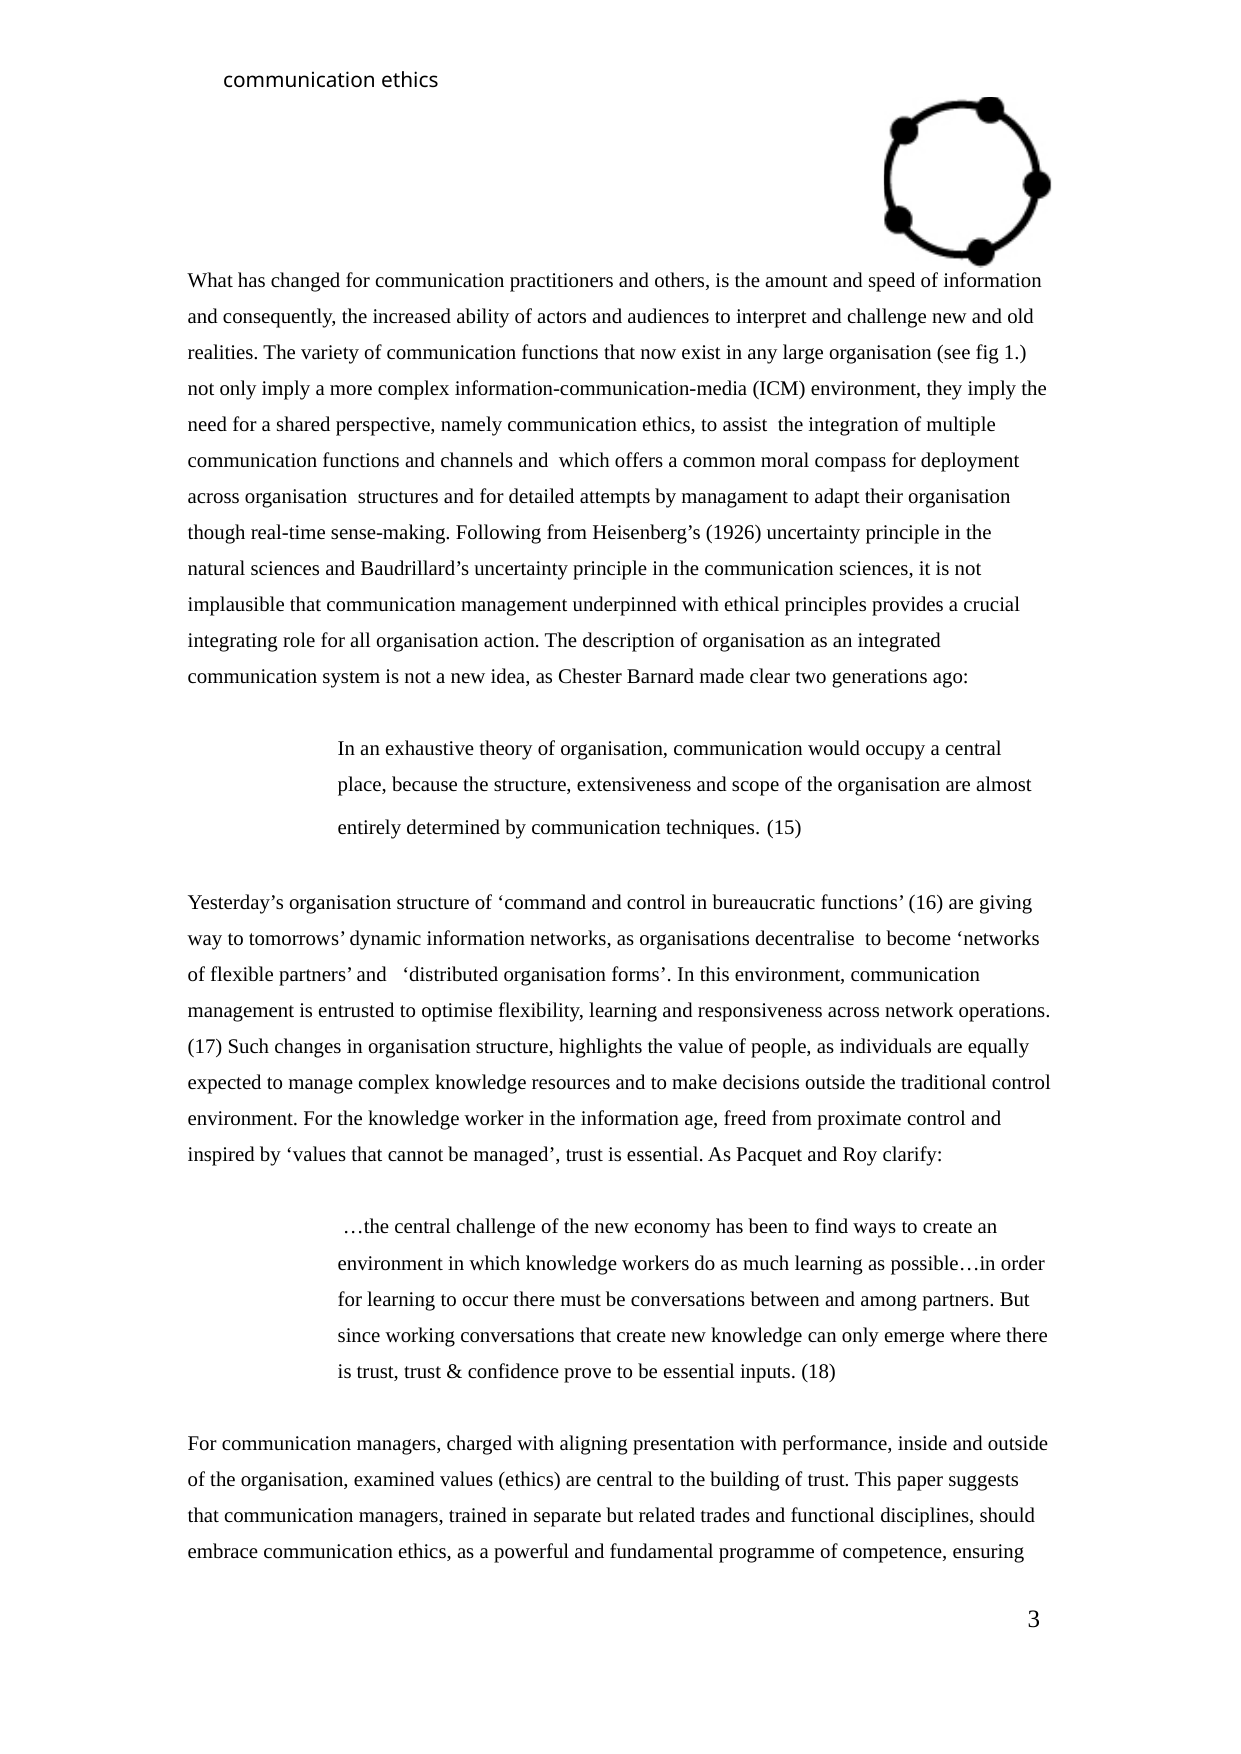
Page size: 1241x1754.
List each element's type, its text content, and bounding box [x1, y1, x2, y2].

text For communication managers, charged with aligning presentation with performance, inside and outside of the organisation, examined values (ethics) are central to the building of trust. This paper suggests that communication managers, trained in separate but related trades and functional disciplines, should embrace communication ethics, as a powerful and fundamental programme of competence, ensuring [187, 1431, 1053, 1563]
text Yesterday’s organisation structure of ‘command and control in bureaucratic functions’ (16) are giving way to tomorrows’ dynamic information networks, as organisations decentralise to become ‘networks of flexible partners’ and ‘distributed organisation forms’. In this environment, communication management is entrusted to optimise flexibility, learning and responsiveness across network operations. (17) Such changes in organisation structure, highlights the value of people, as individuals are equally expected to manage complex knowledge resources and to make decisions outside the traditional control environment. For the knowledge worker in the information age, freed from proximate control and inspired by ‘values that cannot be managed’, trust is essential. As Pacquet and Roy clarify: [187, 890, 1053, 1166]
text In an exhaustive theory of organisation, communication would occupy a central place, because the structure, extensiveness and scope of the organisation are almost entirely determined by communication techniques. (15) [187, 736, 1053, 839]
text What has changed for communication practitioners and others, is the amount and speed of information and consequently, the increased ability of actors and audiences to interpret and challenge new and old realities. The variety of communication functions that now exist in any large organisation (see fig 1.) not only imply a more complex information-communication-media (ICM) environment, they imply the need for a shared perspective, namely communication ethics, to assist the integration of multiple communication functions and channels and which offers a common moral compass for deployment across organisation structures and for detailed attempts by managament to adapt their organisation though real-time sense-making. Following from Heisenberg’s (1926) uncertainty principle in the natural sciences and Baudrillard’s uncertainty principle in the communication sciences, it is not implausible that communication management underpinned with ethical principles provides a crucial integrating role for all organisation action. The description of organisation as an integrated communication system is not a new idea, as Chester Barnard made clear two generations ago: [187, 268, 1053, 688]
text …the central challenge of the new economy has been to find ways to create an environment in which knowledge workers do as much learning as possible…in order for learning to occur there must be conversations between and among partners. But since working conversations that create new knowledge can only emerge where there is trust, trust & confidence prove to be essential inputs. (18) [187, 1214, 1053, 1383]
